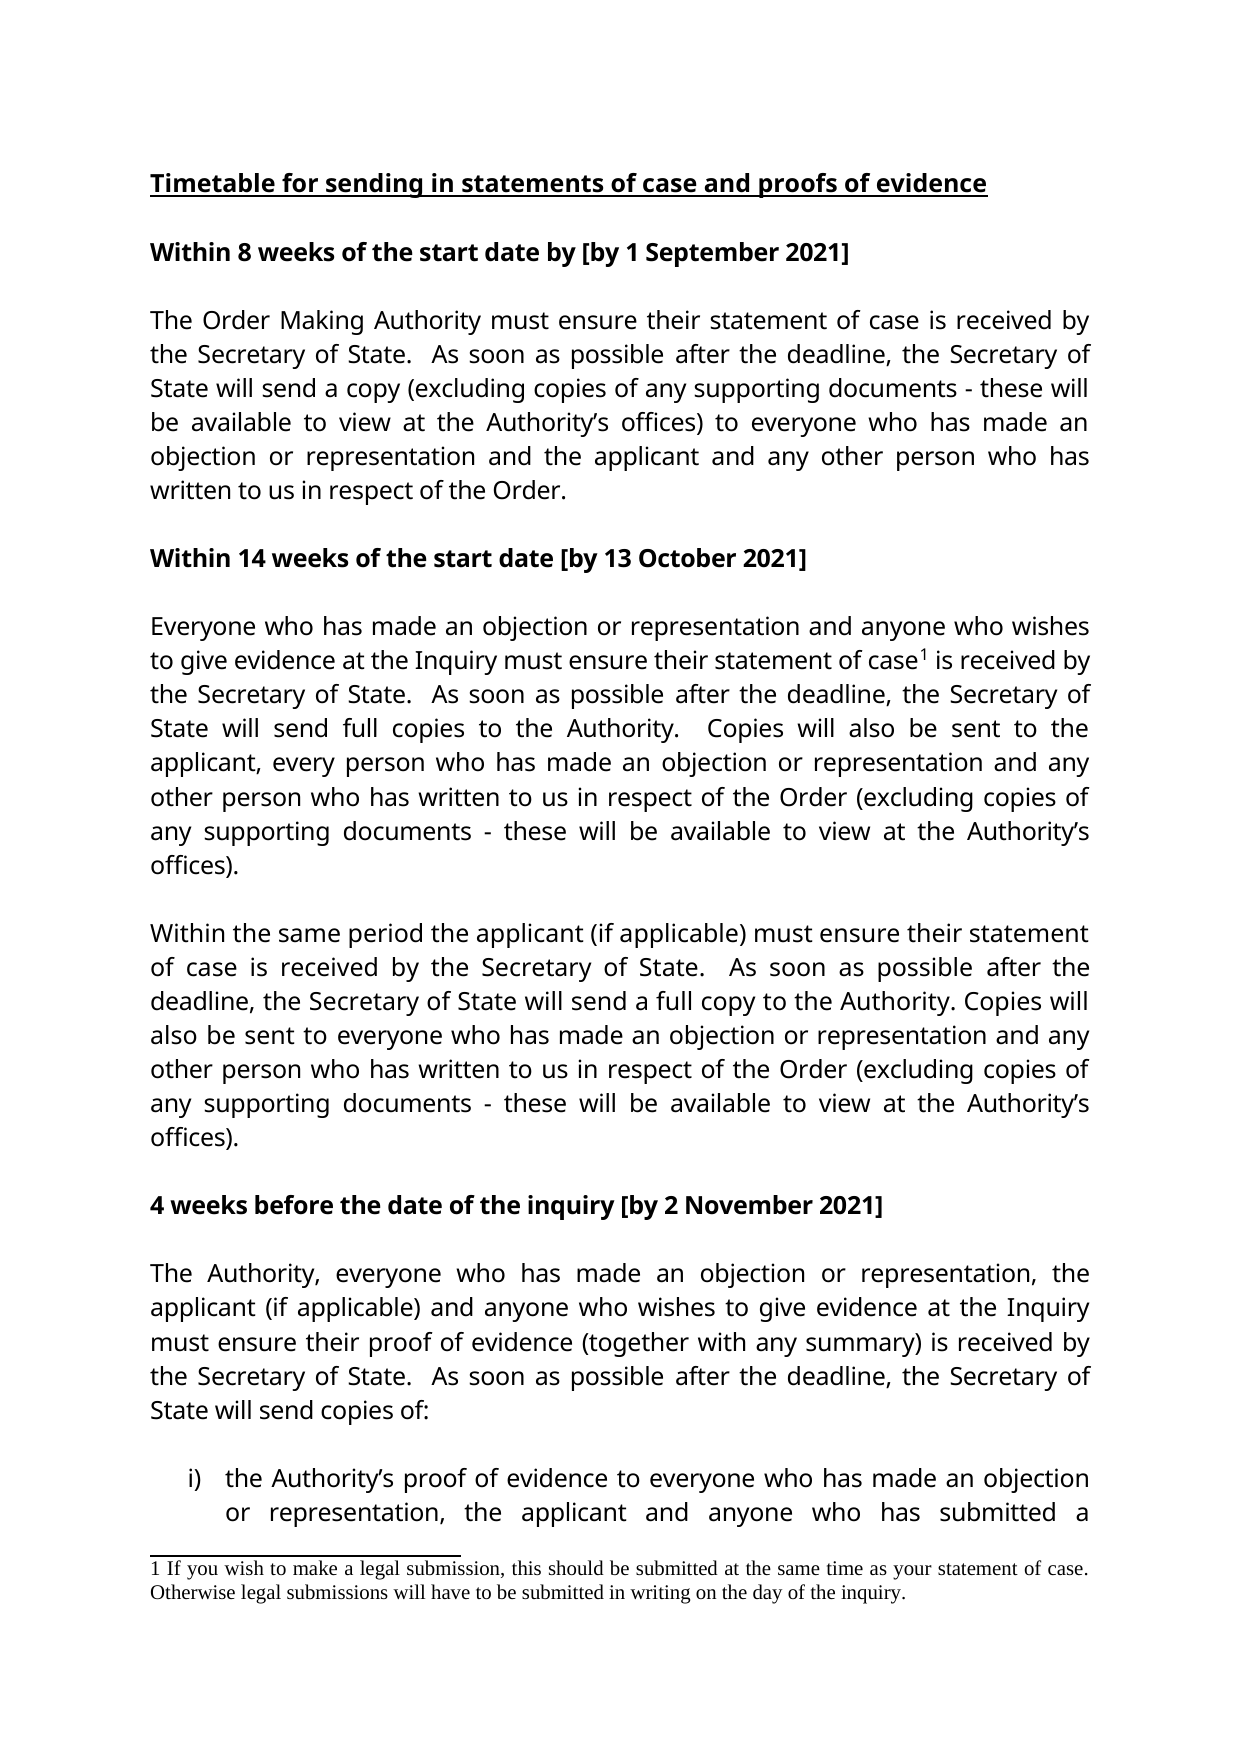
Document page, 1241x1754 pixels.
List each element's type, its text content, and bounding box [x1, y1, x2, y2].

text If you wish to make a legal submission, this should be submitted at the same time as your statement of case. Otherwise legal submissions will have to be submitted in writing on the day of the inquiry. [150, 1556, 1090, 1604]
text 4 weeks before the date of the inquiry [by 2 November 2021] [150, 1188, 1090, 1222]
text Timetable for sending in statements of case and proofs of evidence [150, 166, 1090, 200]
text The Authority, everyone who has made an objection or representation, the applicant (if applicable) and anyone who wishes to give evidence at the Inquiry must ensure their proof of evidence (together with any summary) is received by the Secretary of State. As soon as possible after the deadline, the Secretary of State will send copies of: [150, 1256, 1090, 1426]
text Within the same period the applicant (if applicable) must ensure their statement of case is received by the Secretary of State. As soon as possible after the deadline, the Secretary of State will send a full copy to the Authority. Copies will also be sent to everyone who has made an objection or representation and any other person who has written to us in respect of the Order (excluding copies of any supporting documents - these will be available to view at the Authority’s offices). [150, 915, 1090, 1154]
text Everyone who has made an objection or representation and anyone who wishes to give evidence at the Inquiry must ensure their statement of case is received by the Secretary of State. As soon as possible after the deadline, the Secretary of State will send full copies to the Authority. Copies will also be sent to the applicant, every person who has made an objection or representation and any other person who has written to us in respect of the Order (excluding copies of any supporting documents - these will be available to view at the Authority’s offices). [150, 609, 1090, 881]
list the Authority’s proof of evidence to everyone who has made an objection or representation, the applicant and anyone who has submitted a [187, 1460, 1090, 1528]
text The Order Making Authority must ensure their statement of case is received by the Secretary of State. As soon as possible after the deadline, the Secretary of State will send a copy (excluding copies of any supporting documents - these will be available to view at the Authority’s offices) to everyone who has made an objection or representation and the applicant and any other person who has written to us in respect of the Order. [150, 302, 1090, 507]
text Within 8 weeks of the start date by [by 1 September 2021] [150, 234, 1090, 268]
text Within 14 weeks of the start date [by 13 October 2021] [150, 541, 1090, 575]
